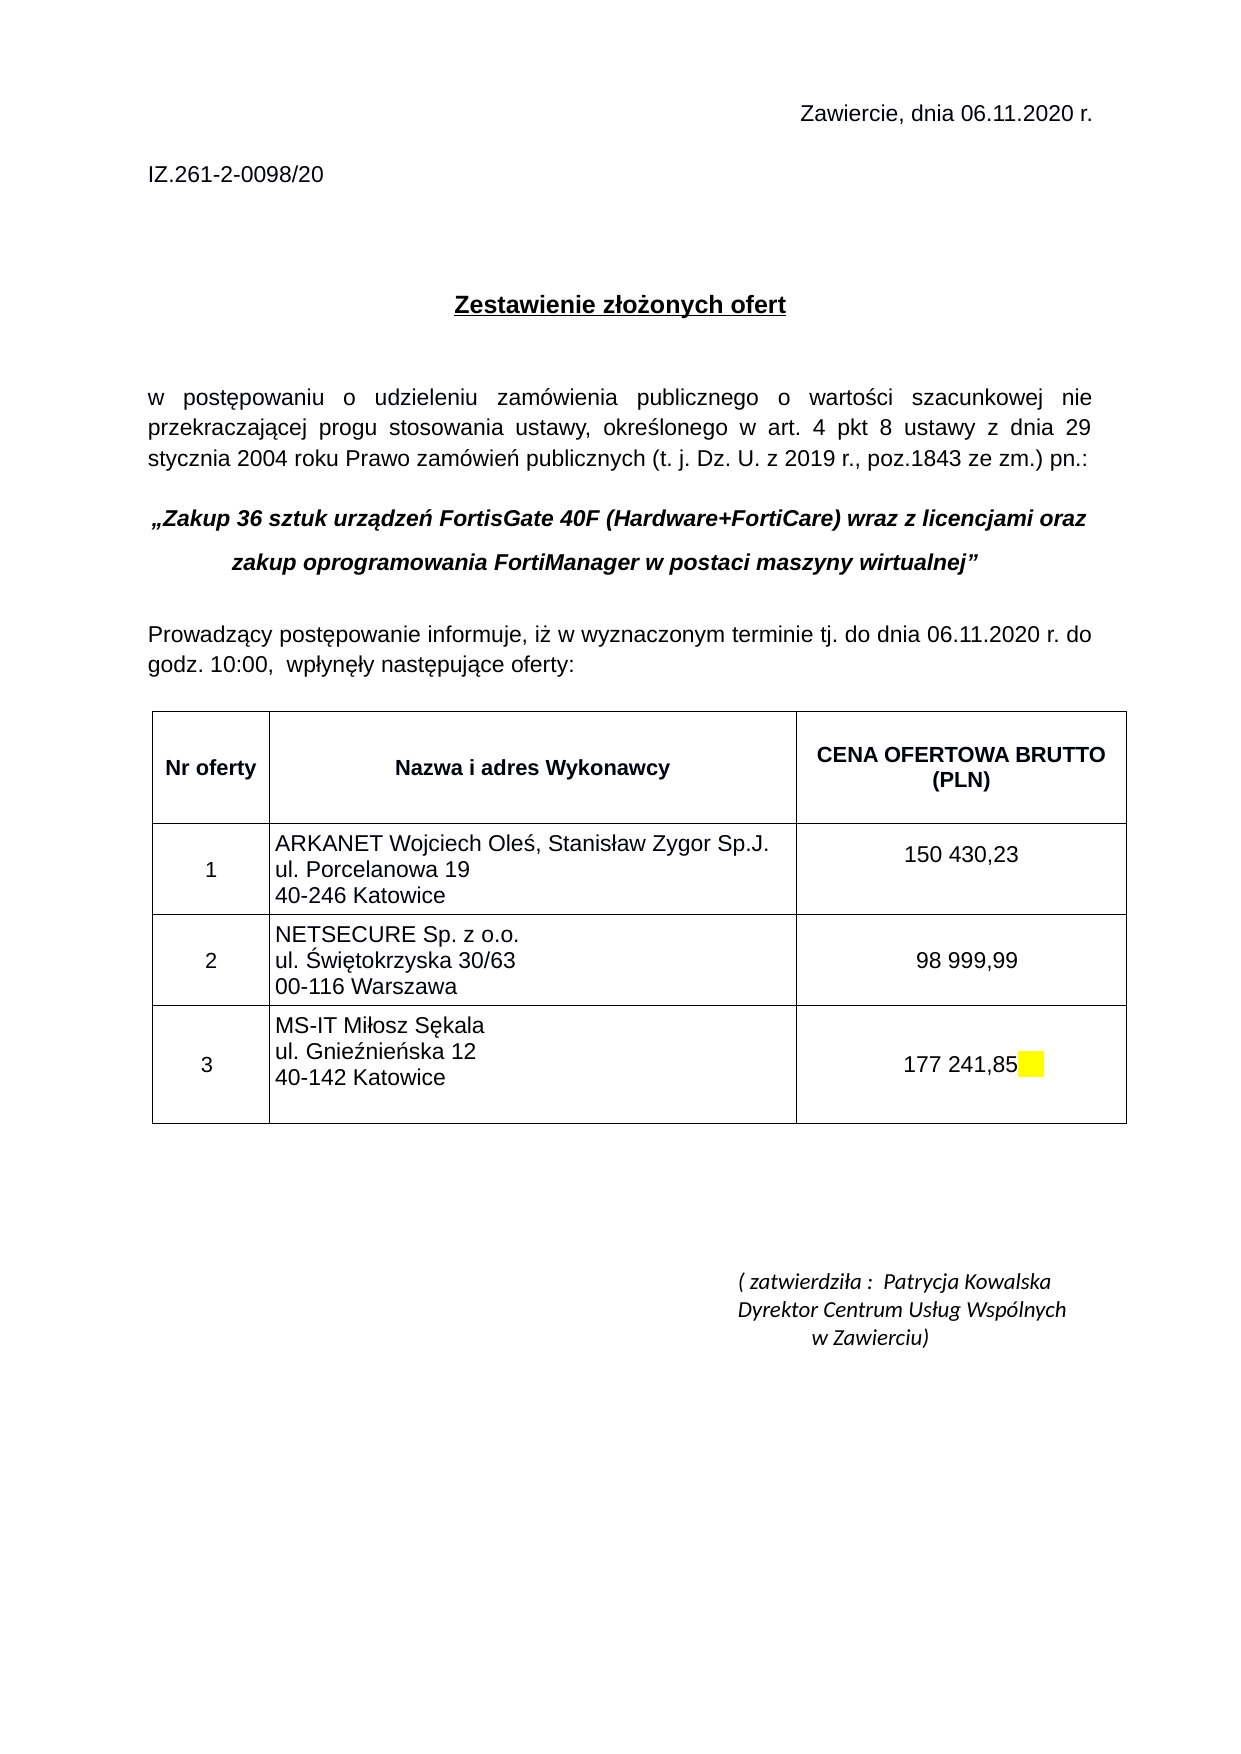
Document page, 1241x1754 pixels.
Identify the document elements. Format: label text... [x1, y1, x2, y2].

table_cell ARKANET Wojciech Oleś, Stanisław Zygor Sp.J. ul. Porcelanowa 19 40-246 Katowice [270, 824, 796, 914]
table_cell 3 [153, 1006, 269, 1123]
list Prowadzący postępowanie informuje, iż w wyznaczonym terminie tj. do dnia 06.11.2020 r. do godz. 10:00, wpłynęły następujące oferty: [148, 621, 1093, 678]
table_cell NETSECURE Sp. z o.o. ul. Świętokrzyska 30/63 00-116 Warszawa [270, 915, 796, 1005]
table_header Nazwa i adres Wykonawcy [270, 712, 796, 823]
table_cell 98 999,99 [797, 915, 1126, 1005]
text Zestawienie złożonych ofert [148, 290, 1093, 318]
text IZ.261-2-0098/20 [148, 161, 1093, 187]
table_cell 177 241,85 [797, 1006, 1126, 1123]
text ( zatwierdziła : Patrycja Kowalska Dyrektor Centrum Usług Wspólnych w Zawierciu) [738, 1239, 1093, 1351]
text Zawiercie, dnia 06.11.2020 r. [148, 100, 1093, 126]
text „Zakup 36 sztuk urządzeń FortisGate 40F (Hardware+FortiCare) wraz z licencjami oraz zakup oprogramowania FortiManager w postaci maszyny wirtualnej” [148, 505, 1093, 577]
table_cell 150 430,23 [797, 824, 1126, 914]
table_cell 2 [153, 915, 269, 1005]
table_header CENA OFERTOWA BRUTTO (PLN) [797, 712, 1126, 823]
text w postępowaniu o udzieleniu zamówienia publicznego o wartości szacunkowej nie przekraczającej progu stosowania ustawy, określonego w art. 4 pkt 8 ustawy z dnia 29 stycznia 2004 roku Prawo zamówień publicznych (t. j. Dz. U. z 2019 r., poz.1843 ze zm.) pn.: [148, 384, 1093, 471]
table_cell 1 [153, 824, 269, 914]
table_header Nr oferty [153, 712, 269, 823]
table_cell MS-IT Miłosz Sękala ul. Gnieźnieńska 12 40-142 Katowice [270, 1006, 796, 1123]
